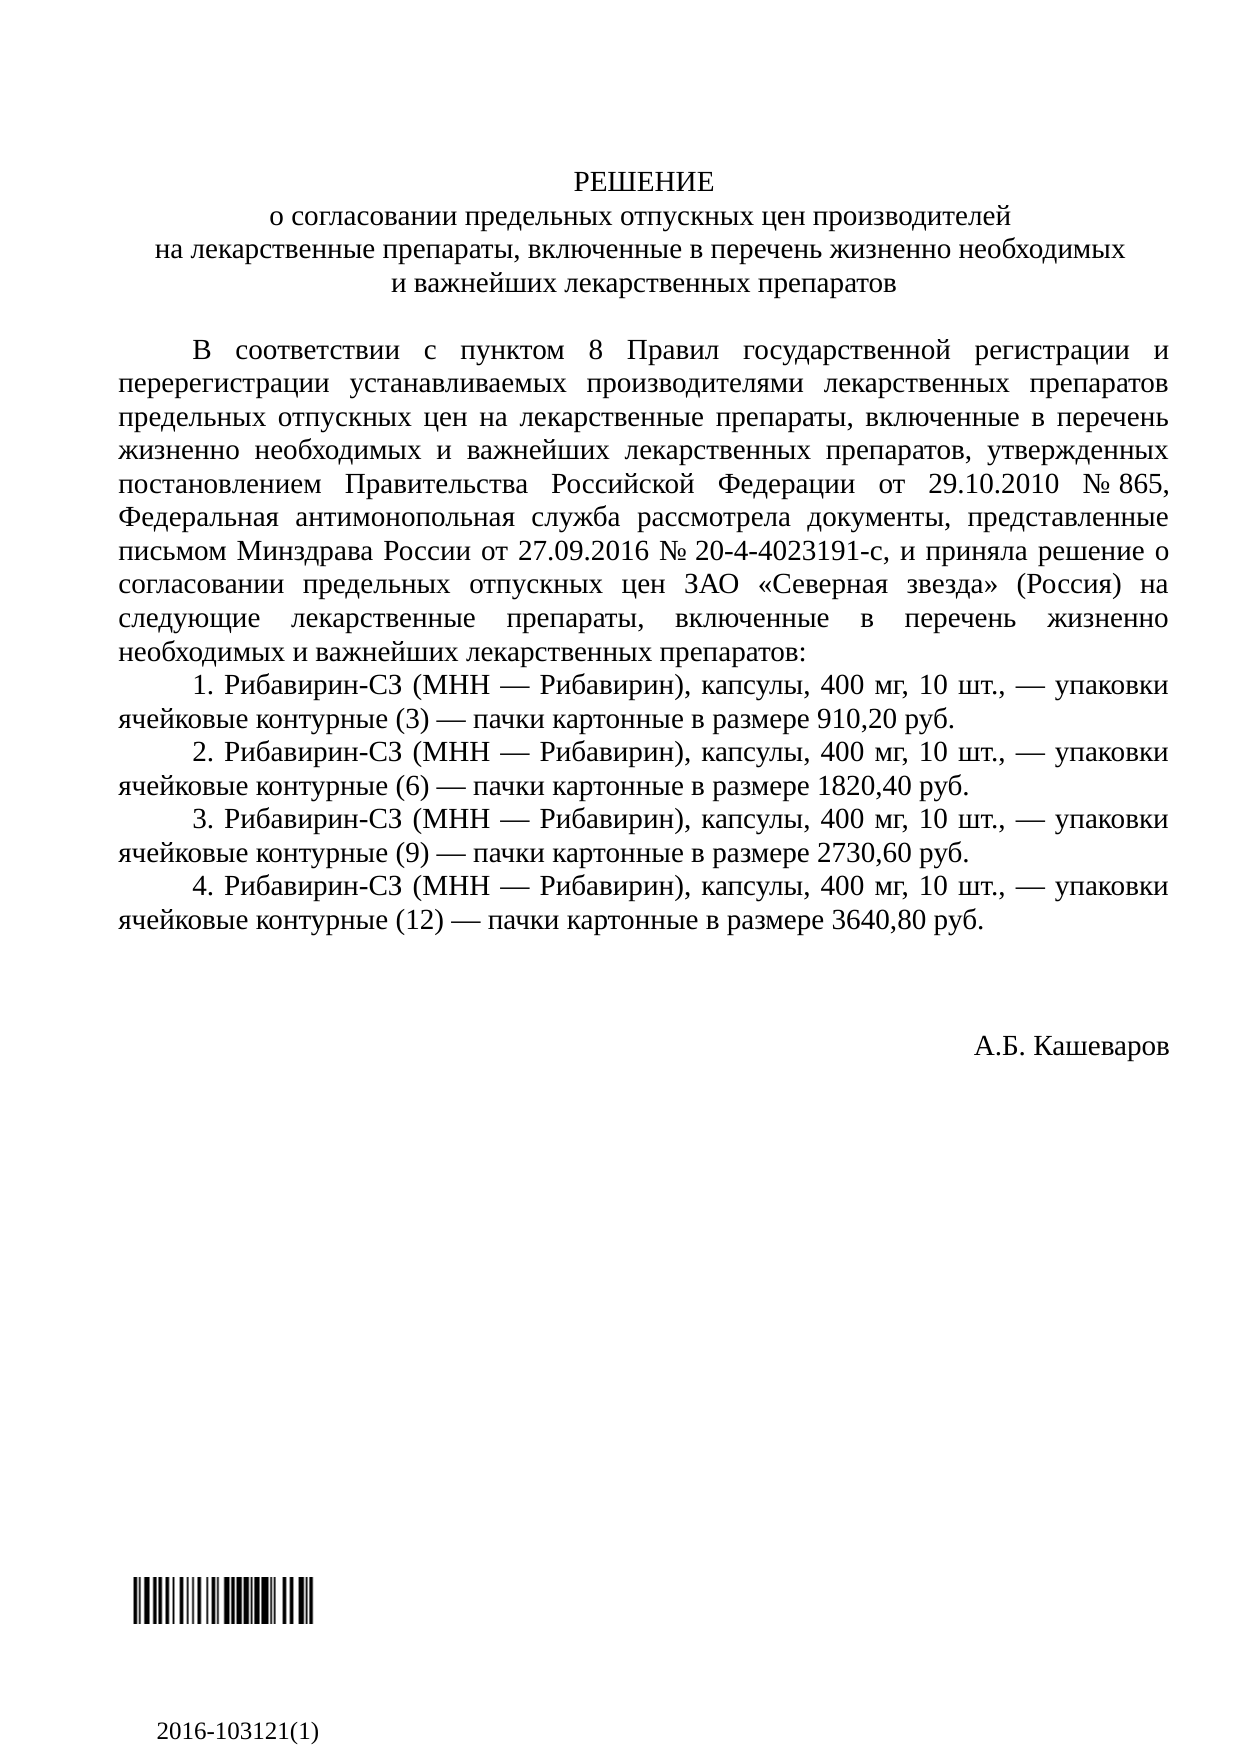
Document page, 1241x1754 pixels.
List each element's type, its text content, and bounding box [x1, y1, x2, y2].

picture [118, 1577, 331, 1624]
text 3. Рибавирин-СЗ (МНН — Рибавирин), капсулы, 400 мг, 10 шт., — упаковки ячейковые контурные (9) — пачки картонные в размере 2730,60 руб. [118, 801, 1170, 868]
text и важнейших лекарственных препаратов [118, 265, 1170, 298]
text о согласовании предельных отпускных цен производителей [118, 198, 1170, 231]
text на лекарственные препараты, включенные в перечень жизненно необходимых [118, 231, 1170, 265]
text А.Б. Кашеваров [118, 1028, 1170, 1061]
text РЕШЕНИЕ [118, 164, 1170, 198]
text В соответствии с пунктом 8 Правил государственной регистрации и перерегистрации устанавливаемых производителями лекарственных препаратов предельных отпускных цен на лекарственные препараты, включенные в перечень жизненно необходимых и важнейших лекарственных препаратов, утвержденных постановлением Правительства Российской Федерации от 29.10.2010 № 865, Федеральная антимонопольная служба рассмотрела документы, представленные письмом Минздрава России от 27.09.2016 № 20-4-4023191-с, и приняла решение о согласовании предельных отпускных цен ЗАО «Северная звезда» (Россия) на следующие лекарственные препараты, включенные в перечень жизненно необходимых и важнейших лекарственных препаратов: [118, 332, 1170, 667]
text 2. Рибавирин-СЗ (МНН — Рибавирин), капсулы, 400 мг, 10 шт., — упаковки ячейковые контурные (6) — пачки картонные в размере 1820,40 руб. [118, 734, 1170, 801]
text 4. Рибавирин-СЗ (МНН — Рибавирин), капсулы, 400 мг, 10 шт., — упаковки ячейковые контурные (12) — пачки картонные в размере 3640,80 руб. [118, 868, 1170, 936]
text 1. Рибавирин-СЗ (МНН — Рибавирин), капсулы, 400 мг, 10 шт., — упаковки ячейковые контурные (3) — пачки картонные в размере 910,20 руб. [118, 667, 1170, 734]
